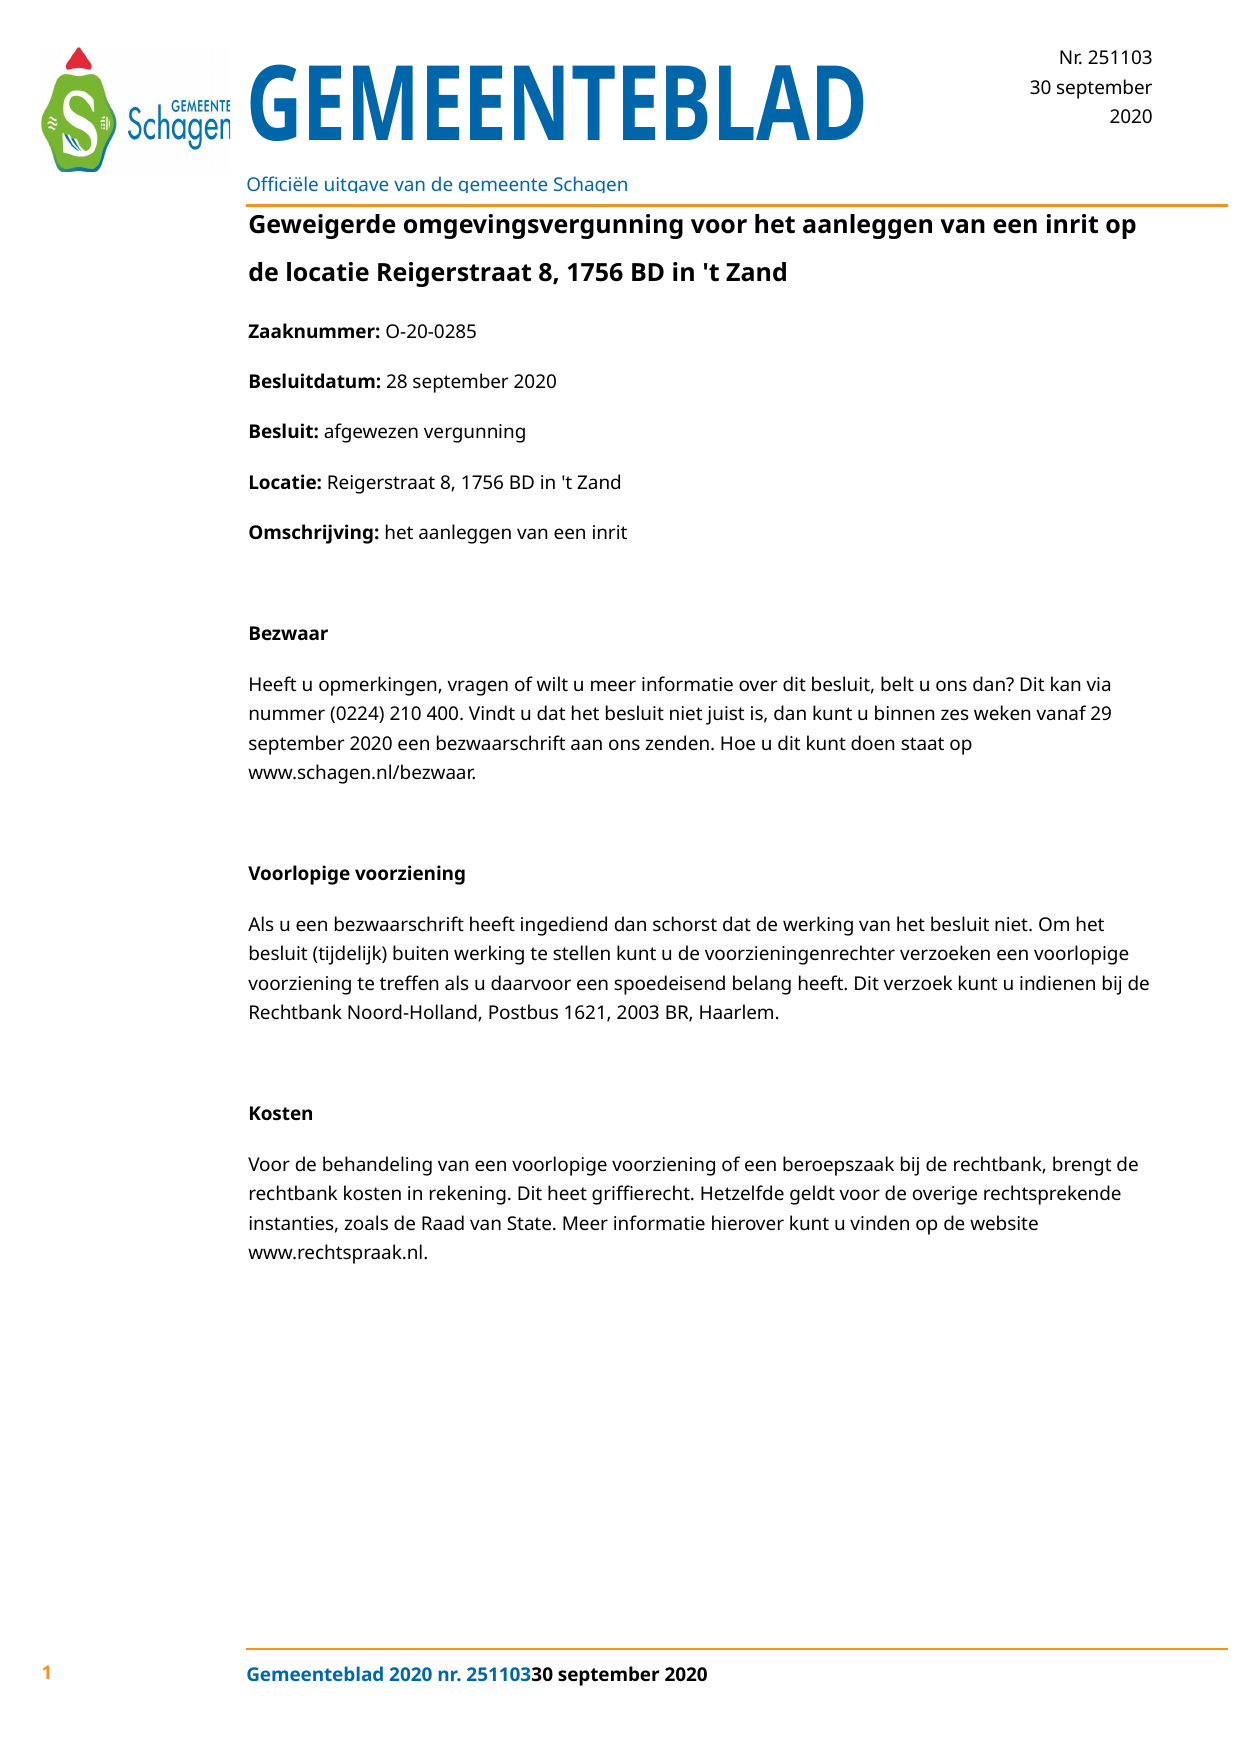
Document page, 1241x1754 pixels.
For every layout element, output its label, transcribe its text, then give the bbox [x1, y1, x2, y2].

picture [41, 47, 231, 172]
text Locatie: Reigerstraat 8, 1756 BD in 't Zand [248, 469, 1152, 495]
text Geweigerde omgevingsvergunning voor het aanleggen van een inrit op de locatie Reigerstraat 8, 1756 BD in 't Zand [248, 207, 1152, 288]
text Heeft u opmerkingen, vragen of wilt u meer informatie over dit besluit, belt u ons dan? Dit kan via nummer (0224) 210 400. Vindt u dat het besluit niet juist is, dan kunt u binnen zes weken vanaf 29 september 2020 een bezwaarschrift aan ons zenden. Hoe u dit kunt doen staat op www.schagen.nl/bezwaar. [248, 671, 1152, 785]
text Voorlopige voorziening [248, 860, 1152, 886]
text Omschrijving: het aanleggen van een inrit [248, 519, 1152, 545]
text Besluitdatum: 28 september 2020 [248, 368, 1152, 394]
text Voor de behandeling van een voorlopige voorziening of een beroepszaak bij de rechtbank, brengt de rechtbank kosten in rekening. Dit heet griffierecht. Hetzelfde geldt voor de overige rechtsprekende instanties, zoals de Raad van State. Meer informatie hierover kunt u vinden op de website www.rechtspraak.nl. [248, 1151, 1152, 1265]
text Kosten [248, 1100, 1152, 1126]
text Besluit: afgewezen vergunning [248, 419, 1152, 444]
text Als u een bezwaarschrift heeft ingediend dan schorst dat de werking van het besluit niet. Om het besluit (tijdelijk) buiten werking te stellen kunt u de voorzieningenrechter verzoeken een voorlopige voorziening te treffen als u daarvoor een spoedeisend belang heeft. Dit verzoek kunt u indienen bij de Rechtbank Noord-Holland, Postbus 1621, 2003 BR, Haarlem. [248, 911, 1152, 1025]
text Bezwaar [248, 620, 1152, 646]
text Zaaknummer: O-20-0285 [248, 318, 1152, 344]
